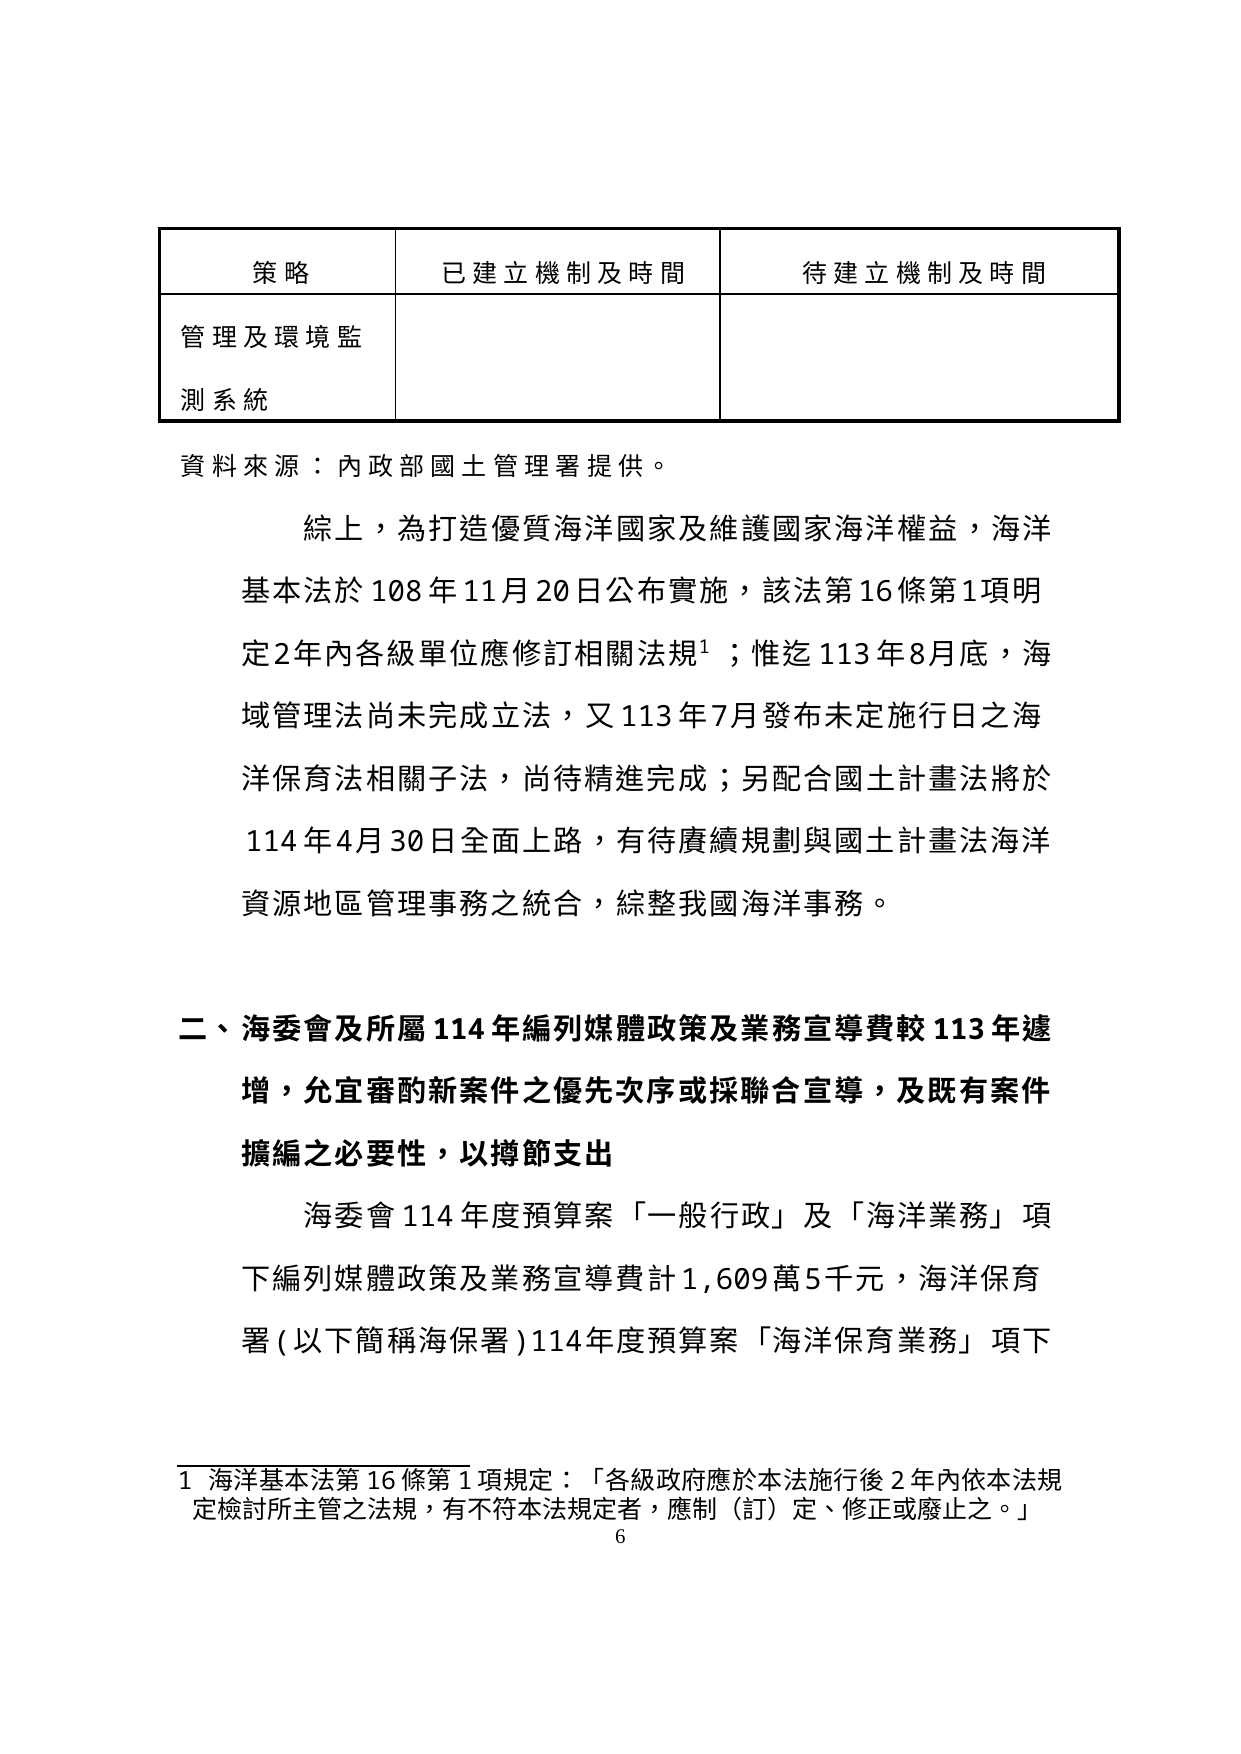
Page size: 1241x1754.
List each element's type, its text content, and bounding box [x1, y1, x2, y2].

text 二、海委會及所屬114年編列媒體政策及業務宣導費較113年遽增，允宜審酌新案件之優先次序或採聯合宣導，及既有案件擴編之必要性，以撙節支出 [177, 985, 1063, 1172]
text 資料來源：內政部國土管理署提供。 [148, 422, 1063, 485]
table_header 策略 [161, 230, 395, 293]
text 海委會114年度預算案「一般行政」及「海洋業務」項下編列媒體政策及業務宣導費計1,609萬5千元，海洋保育署(以下簡稱海保署)114年度預算案「海洋保育業務」項下 [236, 1172, 1063, 1360]
text 海洋基本法第16條第1項規定：「各級政府應於本法施行後2年內依本法規定檢討所主管之法規，有不符本法規定者，應制（訂）定、修正或廢止之。」 [177, 1466, 1063, 1524]
table_cell [721, 295, 1117, 419]
table_header 已建立機制及時間 [396, 230, 719, 293]
table_header 待建立機制及時間 [721, 230, 1117, 293]
text 綜上，為打造優質海洋國家及維護國家海洋權益，海洋基本法於108年11月20日公布實施，該法第16條第1項明定2年內各級單位應修訂相關法規；惟迄113年8月底，海域管理法尚未完成立法，又113年7月發布未定施行日之海洋保育法相關子法，尚待精進完成；另配合國土計畫法將於114年4月30日全面上路，有待賡續規劃與國土計畫法海洋資源地區管理事務之統合，綜整我國海洋事務。 [236, 485, 1063, 922]
table_cell [396, 295, 719, 419]
table_cell 管理及環境監測系統 [161, 295, 395, 419]
